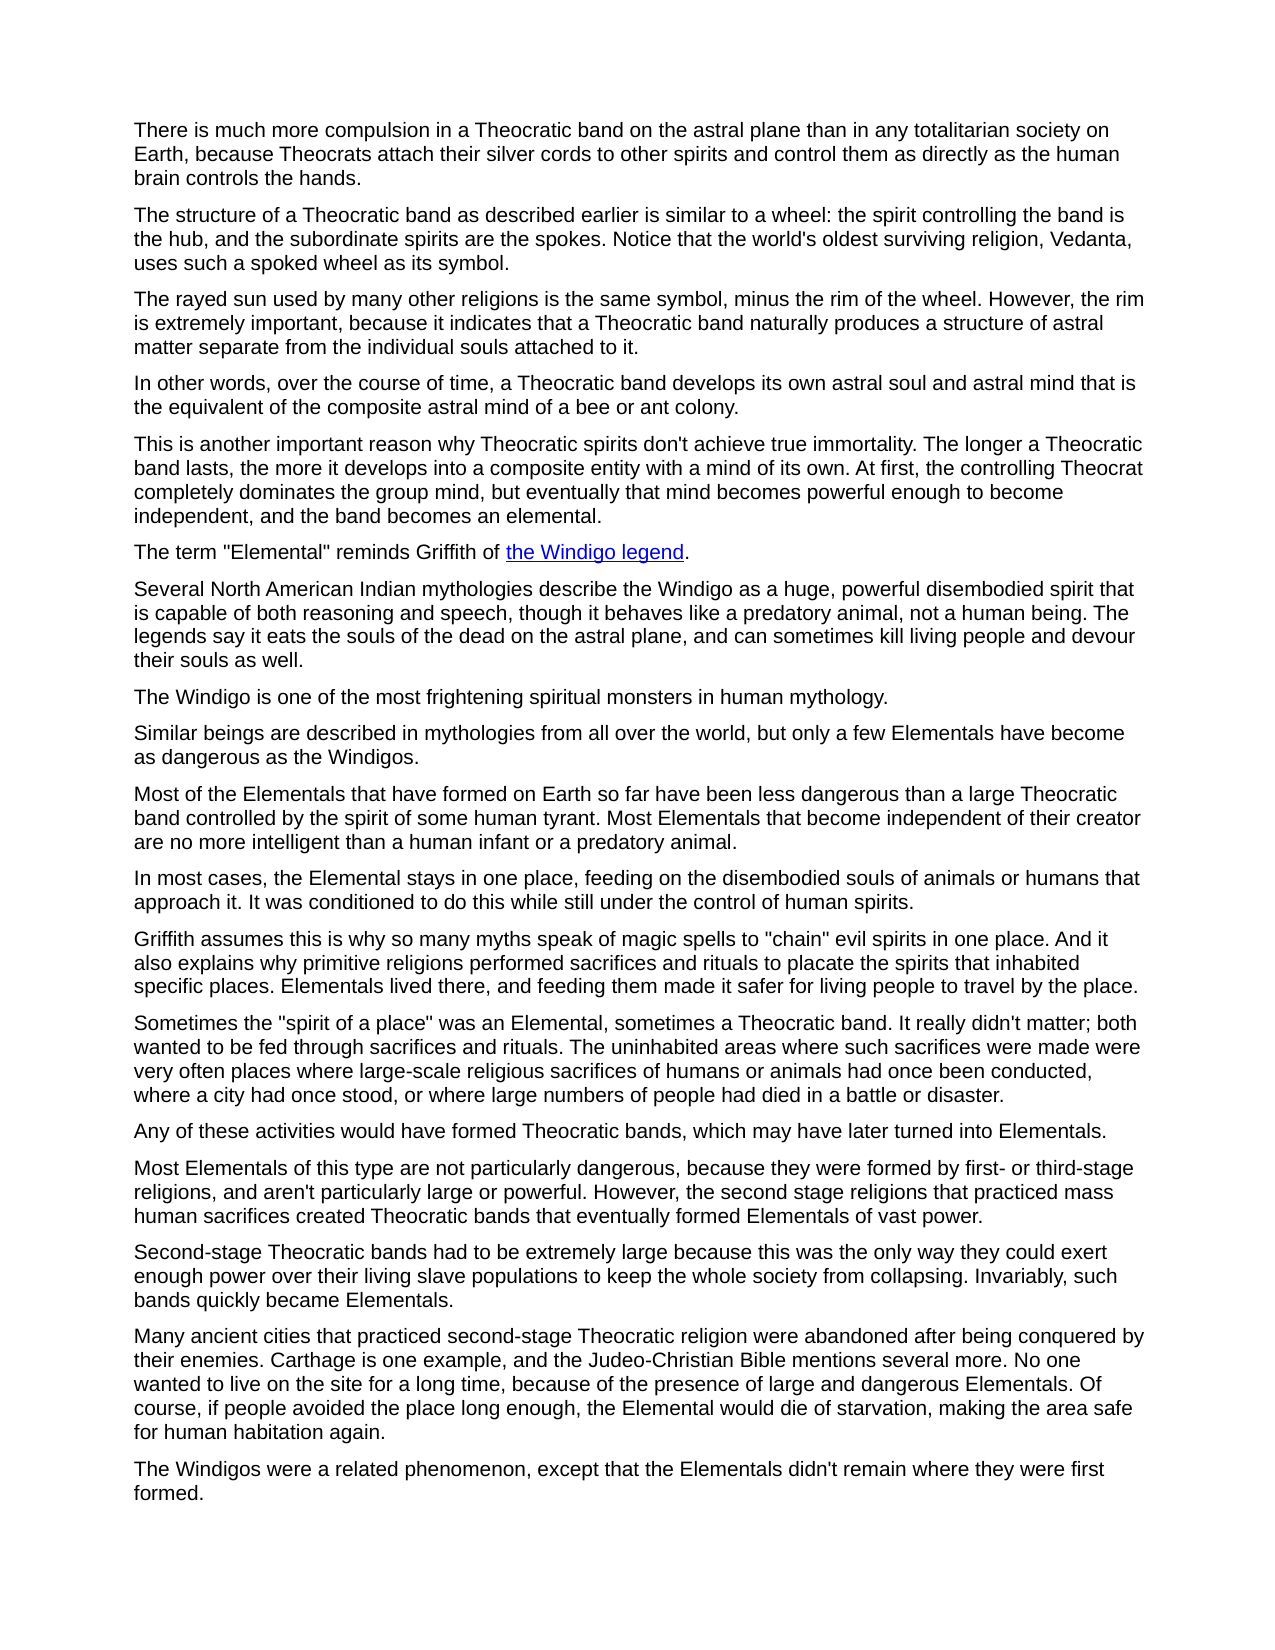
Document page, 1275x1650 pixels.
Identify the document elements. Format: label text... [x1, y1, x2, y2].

text Most Elementals of this type are not particularly dangerous, because they were formed by first- or third-stage religions, and aren't particularly large or powerful. However, the second stage religions that practiced mass human sacrifices created Theocratic bands that eventually formed Elementals of vast power. [134, 1156, 1147, 1227]
text Many ancient cities that practiced second-stage Theocratic religion were abandoned after being conquered by their enemies. Carthage is one example, and the Judeo-Christian Bible mentions several more. No one wanted to live on the site for a long time, because of the presence of large and dangerous Elementals. Of course, if people avoided the place long enough, the Elemental would die of starvation, making the area safe for human habitation again. [134, 1324, 1147, 1444]
text The structure of a Theocratic band as described earlier is similar to a wheel: the spirit controlling the band is the hub, and the subordinate spirits are the spokes. Notice that the world's oldest surviving religion, Vedanta, uses such a spoked wheel as its symbol. [134, 202, 1147, 274]
text The term "Elemental" reminds Griffith of the Windigo legend. [134, 540, 1147, 564]
text The rayed sun used by many other religions is the same symbol, minus the rim of the wheel. However, the rim is extremely important, because it indicates that a Theocratic band naturally produces a structure of astral matter separate from the individual souls attached to it. [134, 287, 1147, 359]
text Any of these activities would have formed Theocratic bands, which may have later turned into Elementals. [134, 1119, 1147, 1143]
text Second-stage Theocratic bands had to be extremely large because this was the only way they could exert enough power over their living slave populations to keep the whole society from collapsing. Invariably, such bands quickly became Elementals. [134, 1240, 1147, 1312]
text Griffith assumes this is why so many myths speak of magic spells to "chain" evil spirits in one place. And it also explains why primitive religions performed sacrifices and rituals to placate the spirits that inhabited specific places. Elementals lived there, and feeding them made it safer for living people to travel by the place. [134, 926, 1147, 998]
text There is much more compulsion in a Theocratic band on the astral plane than in any totalitarian society on Earth, because Theocrats attach their silver cords to other spirits and control them as directly as the human brain controls the hands. [134, 118, 1147, 190]
text The Windigo is one of the most frightening spiritual monsters in human mythology. [134, 685, 1147, 709]
text Several North American Indian mythologies describe the Windigo as a huge, powerful disembodied spirit that is capable of both reasoning and speech, though it behaves like a predatory animal, not a human being. The legends say it eats the souls of the dead on the astral plane, and can sometimes kill living people and devour their souls as well. [134, 576, 1147, 672]
text Most of the Elementals that have formed on Earth so far have been less dangerous than a large Theocratic band controlled by the spirit of some human tyrant. Most Elementals that become independent of their creator are no more intelligent than a human infant or a predatory animal. [134, 782, 1147, 853]
text Similar beings are described in mythologies from all over the world, but only a few Elementals have become as dangerous as the Windigos. [134, 721, 1147, 769]
text Sometimes the "spirit of a place" was an Elemental, sometimes a Theocratic band. It really didn't matter; both wanted to be fed through sacrifices and rituals. The uninhabited areas where such sacrifices were made were very often places where large-scale religious sacrifices of humans or animals had once been conducted, where a city had once stood, or where large numbers of people had died in a battle or disaster. [134, 1011, 1147, 1107]
text This is another important reason why Theocratic spirits don't achieve true immortality. The longer a Theocratic band lasts, the more it develops into a composite entity with a mind of its own. At first, the controlling Theocrat completely dominates the group mind, but eventually that mind becomes powerful enough to become independent, and the band becomes an elemental. [134, 432, 1147, 527]
text The Windigos were a related phenomenon, except that the Elementals didn't remain where they were first formed. [134, 1457, 1147, 1504]
text In most cases, the Elemental stays in one place, feeding on the disembodied souls of animals or humans that approach it. It was conditioned to do this while still under the control of human spirits. [134, 866, 1147, 914]
text In other words, over the course of time, a Theocratic band develops its own astral soul and astral mind that is the equivalent of the composite astral mind of a bee or ant colony. [134, 371, 1147, 419]
